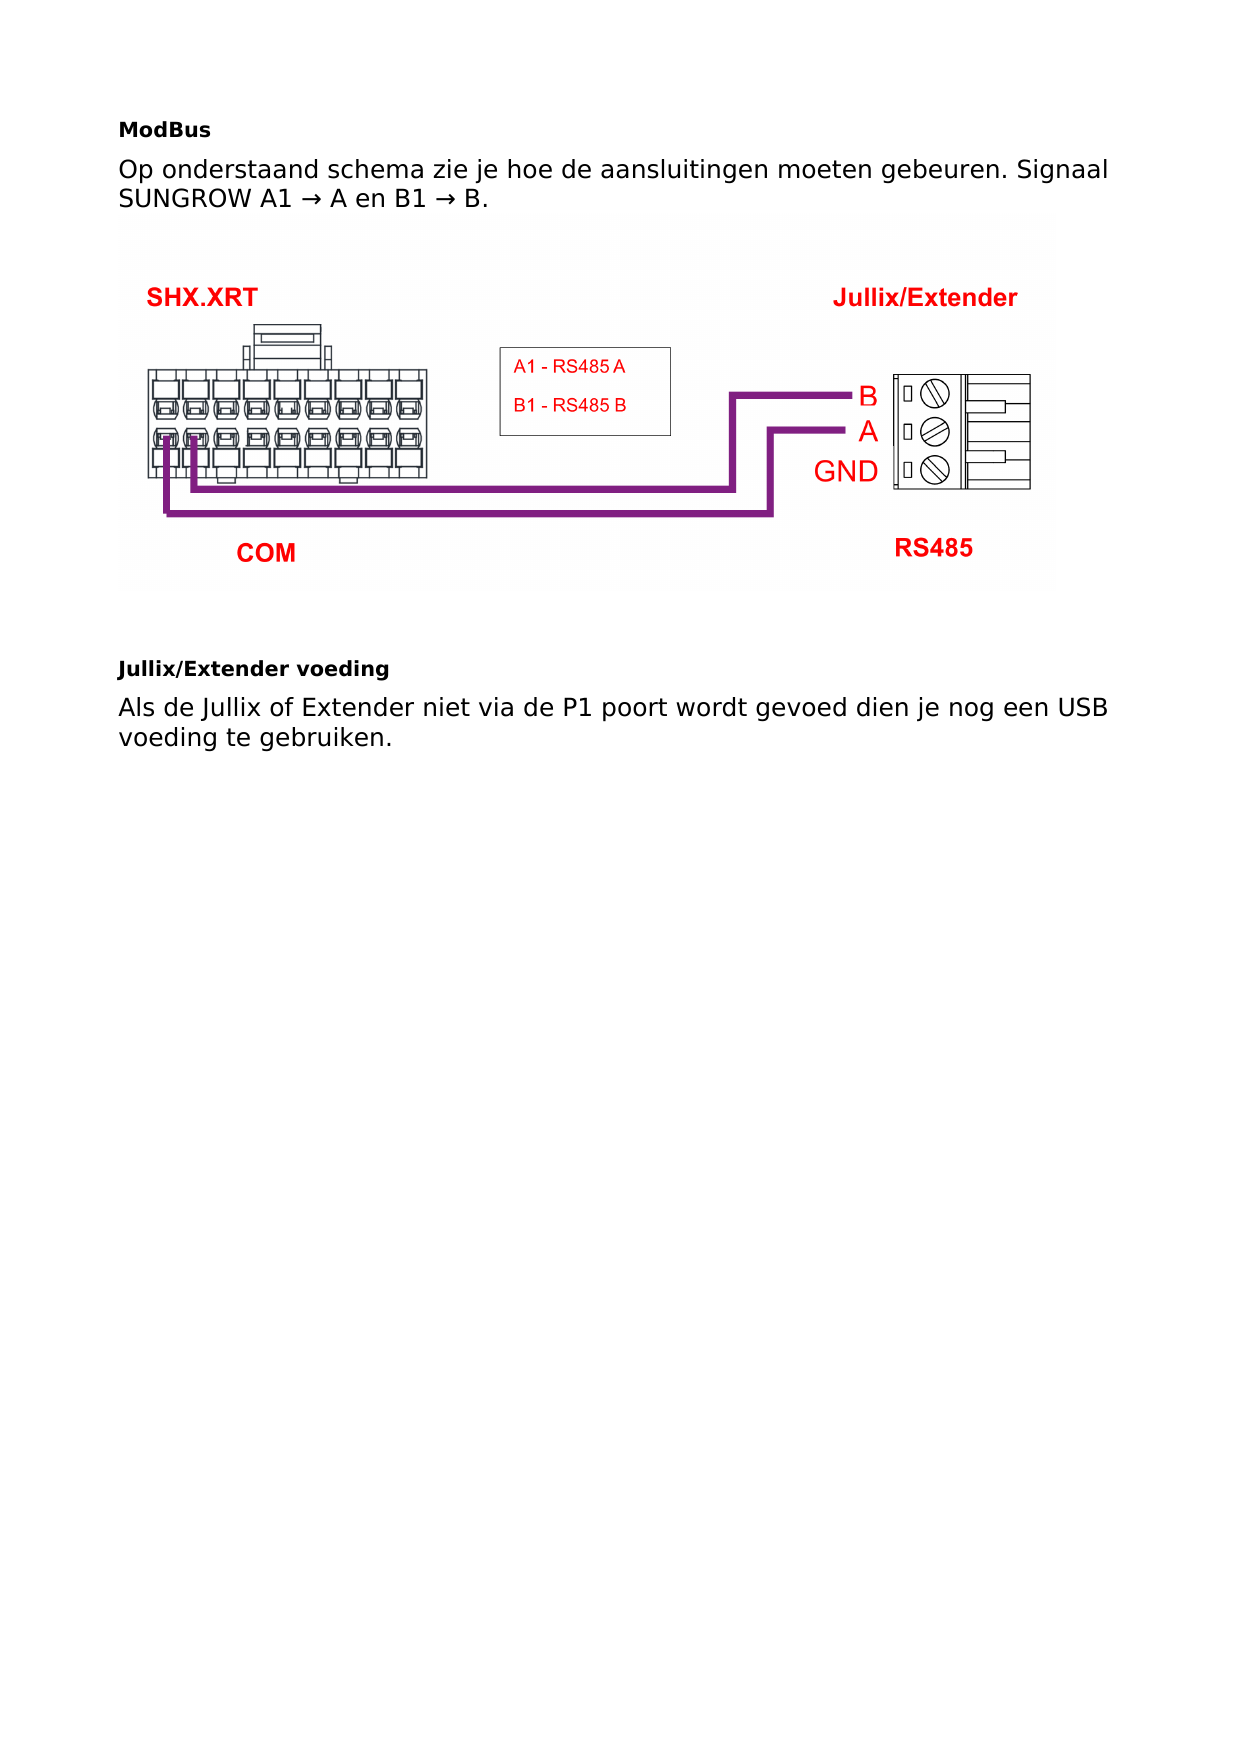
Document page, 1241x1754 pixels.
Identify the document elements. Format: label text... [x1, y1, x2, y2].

picture [118, 213, 1056, 591]
subtitle Jullix/Extender voeding [118, 657, 1122, 681]
subtitle ModBus [118, 118, 1122, 142]
text Op onderstaand schema zie je hoe de aansluitingen moeten gebeuren. Signaal SUNGROW A1 → A en B1 → B. [118, 155, 1122, 619]
text Als de Jullix of Extender niet via de P1 poort wordt gevoed dien je nog een USB voeding te gebruiken. [118, 694, 1122, 781]
